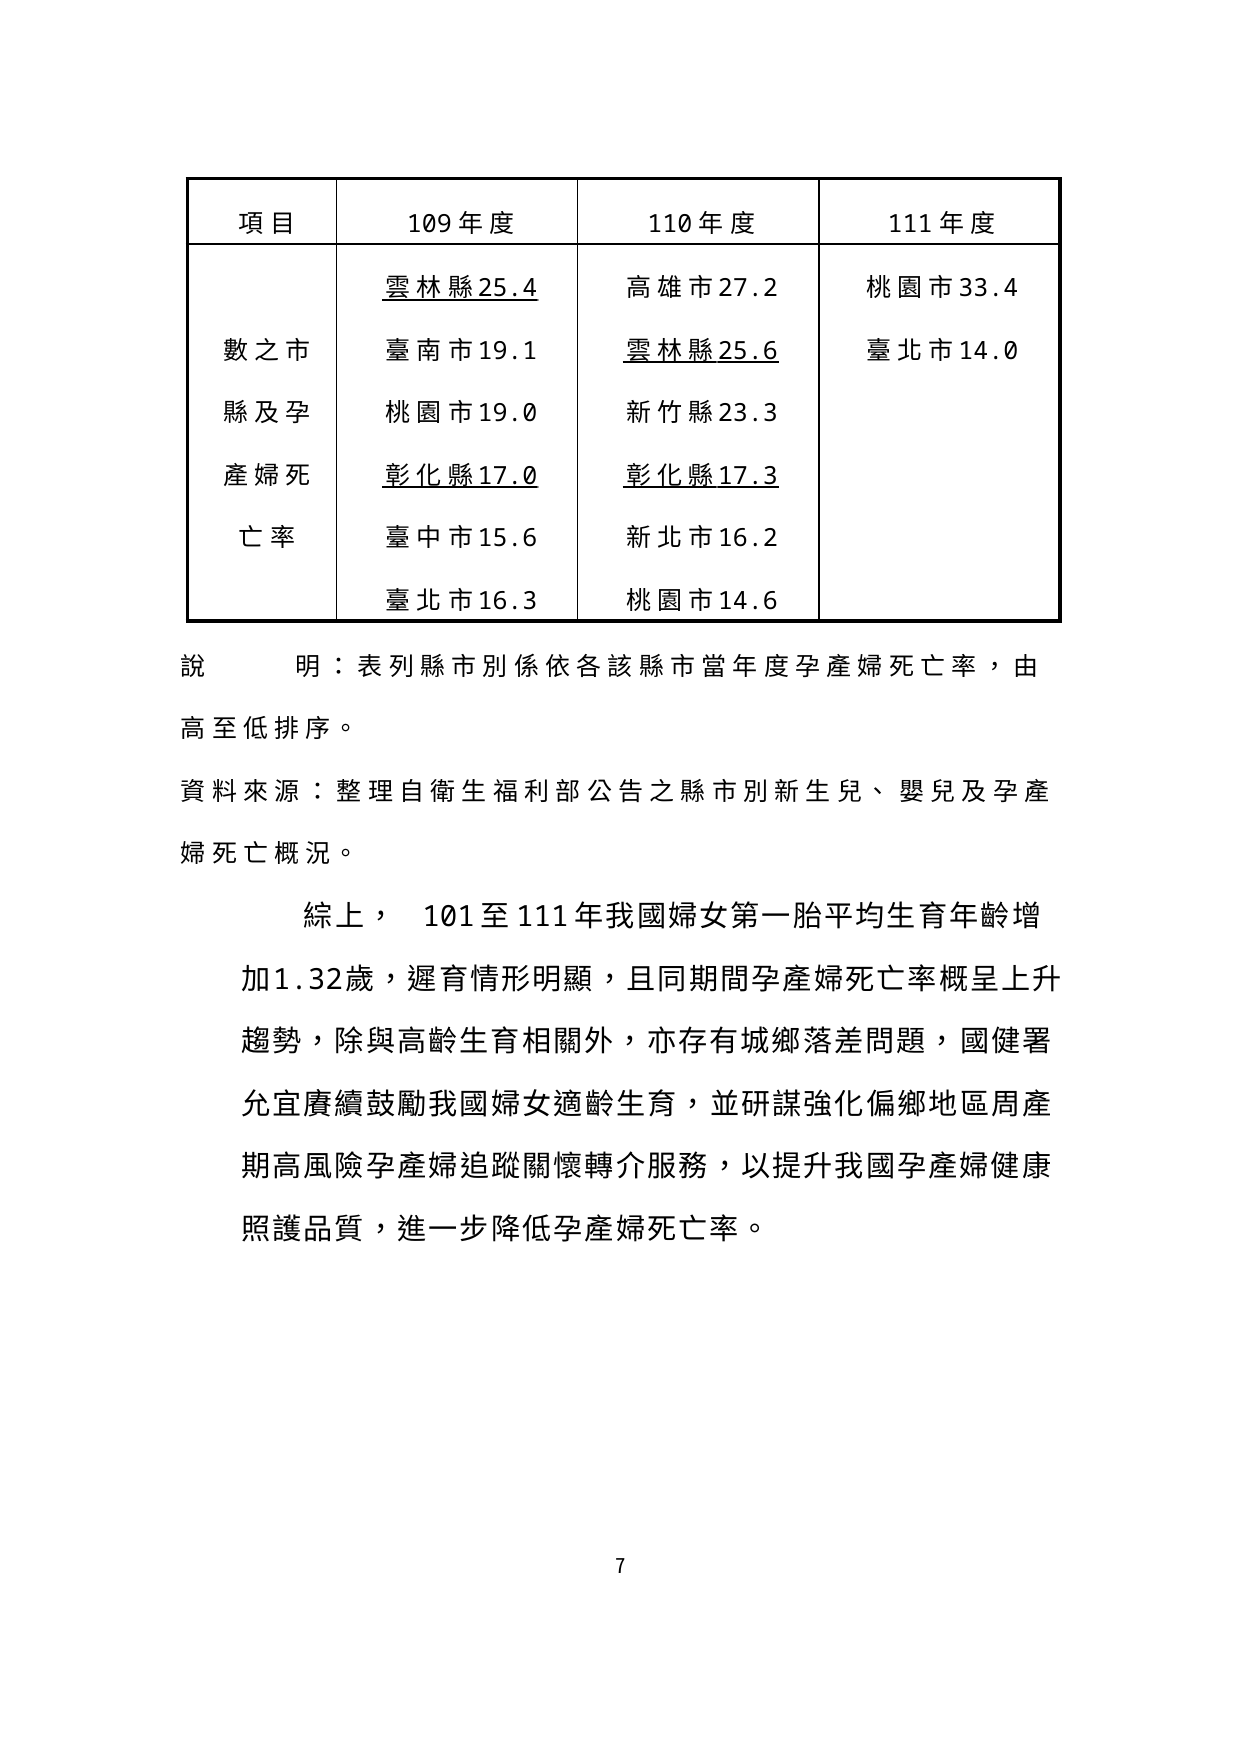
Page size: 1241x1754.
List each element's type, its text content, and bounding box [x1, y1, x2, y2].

text 資料來源：整理自衛生福利部公告之縣市別新生兒、嬰兒及孕產婦死亡概況。 [177, 747, 1063, 872]
table_cell 高雄市27.2 雲林縣25.6 新竹縣23.3 彰化縣17.3 新北市16.2 桃園市14.6 [578, 245, 818, 619]
table_header 111年度 [820, 180, 1058, 243]
text 綜上， 101至111年我國婦女第一胎平均生育年齡增加1.32歲，遲育情形明顯，且同期間孕產婦死亡率概呈上升趨勢，除與高齡生育相關外，亦存有城鄉落差問題，國健署允宜賡續鼓勵我國婦女適齡生育，並研謀強化偏鄉地區周產期高風險孕產婦追蹤關懷轉介服務，以提升我國孕產婦健康照護品質，進一步降低孕產婦死亡率。 [236, 872, 1063, 1247]
table_cell 桃園市33.4 臺北市14.0 [820, 245, 1058, 619]
table_cell 數之市縣及孕產婦死亡率 [189, 245, 336, 619]
table_cell 雲林縣25.4 臺南市19.1 桃園市19.0 彰化縣17.0 臺中市15.6 臺北市16.3 [337, 245, 577, 619]
table_header 110年度 [578, 180, 818, 243]
text 說 明：表列縣市別係依各該縣市當年度孕產婦死亡率，由高至低排序。 [177, 622, 1063, 747]
table_header 109年度 [337, 180, 577, 243]
table_header 項目 [189, 180, 336, 243]
